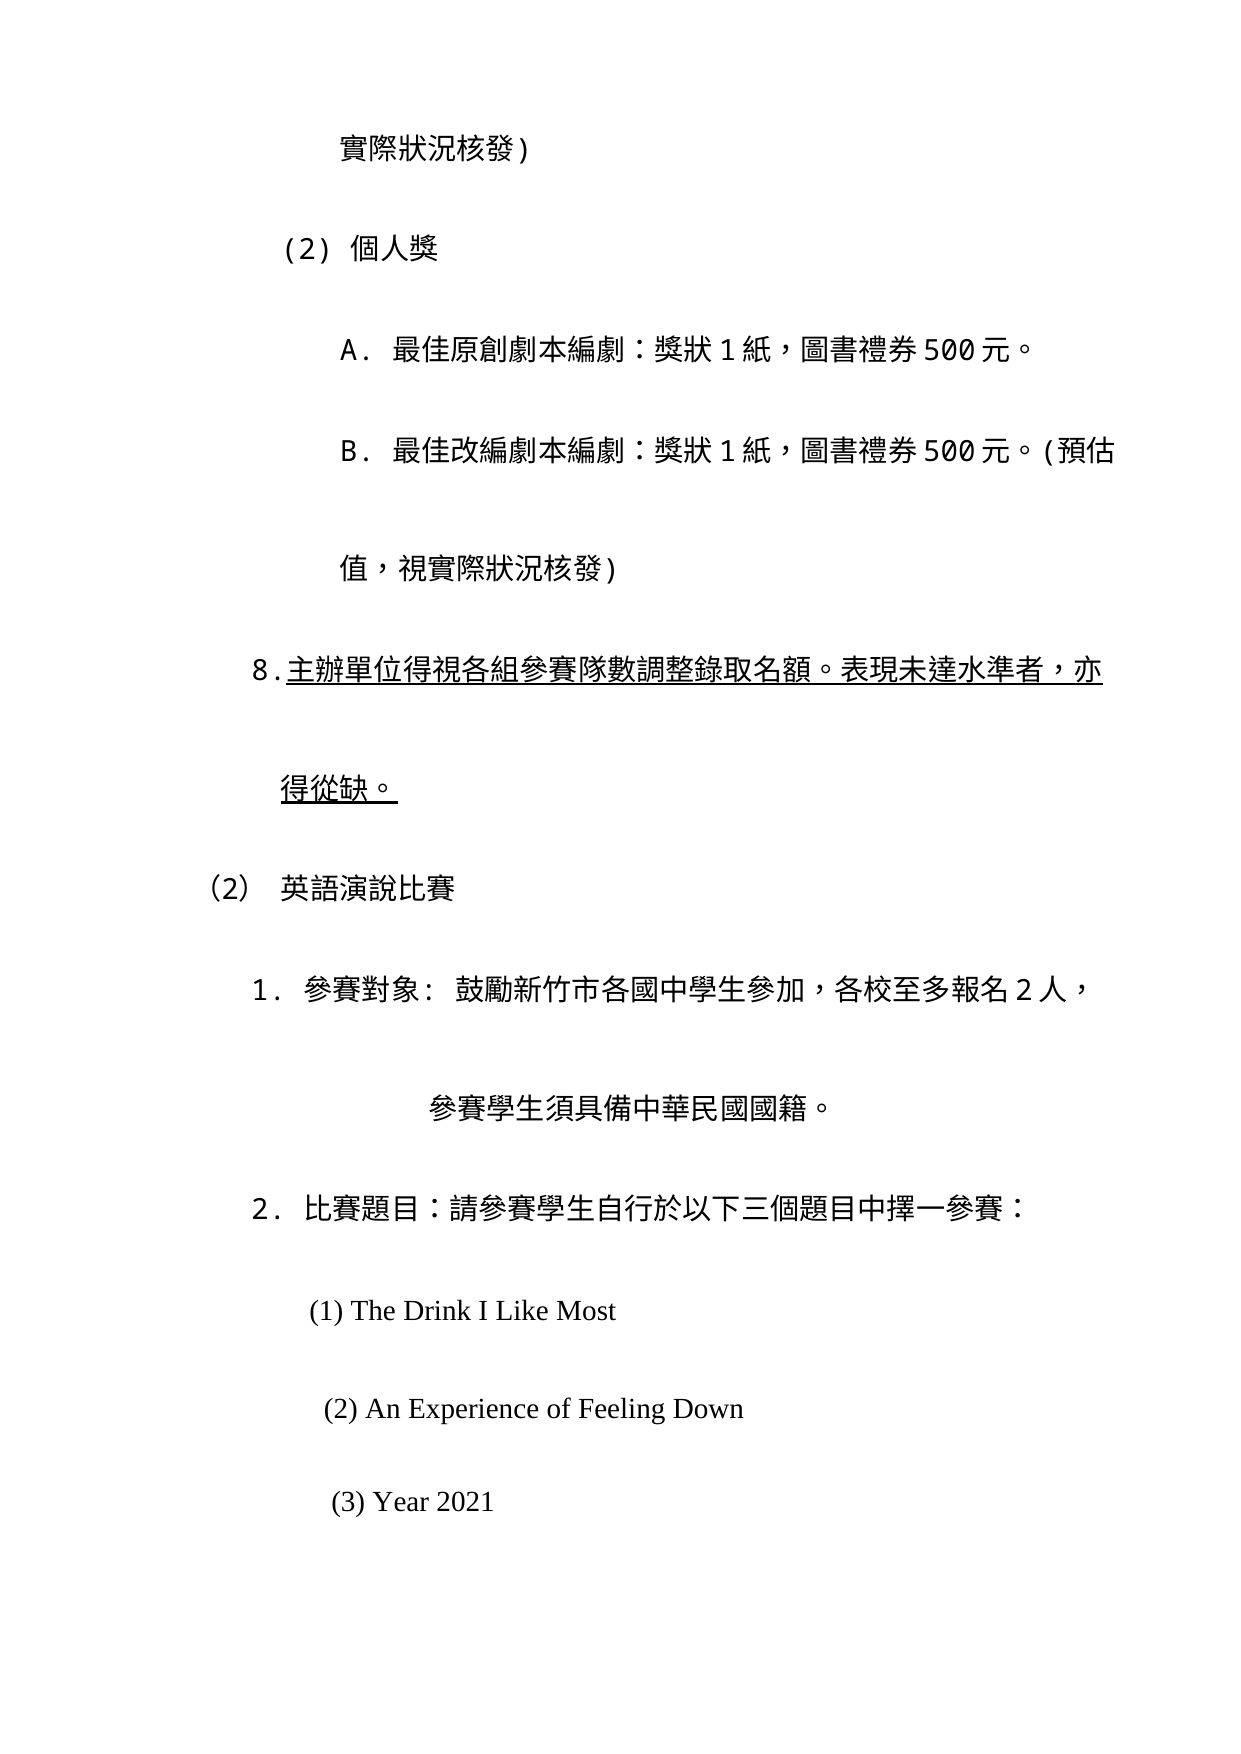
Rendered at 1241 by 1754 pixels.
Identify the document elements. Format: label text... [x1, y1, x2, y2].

text A. 最佳原創劇本編劇：獎狀1紙，圖書禮券500元。 [339, 306, 1122, 368]
list 英語演說比賽 [192, 845, 1122, 908]
text B. 最佳改編劇本編劇：獎狀1紙，圖書禮券500元。(預估值，視實際狀況核發) [339, 407, 1122, 588]
text 2. 比賽題目：請參賽學生自行於以下三個題目中擇一參賽： [251, 1165, 1122, 1228]
text (2) An Experience of Feeling Down [251, 1366, 1122, 1429]
text (1) The Drink I Like Most [251, 1266, 1122, 1328]
text (2) 個人獎 [281, 205, 1122, 268]
text 1. 參賽對象: 鼓勵新竹市各國中學生參加，各校至多報名2人，參賽學生須具備中華民國國籍。 [251, 946, 1122, 1127]
text (3) Year 2021 [251, 1459, 1122, 1521]
text 實際狀況核發) [339, 105, 1122, 167]
text 8.主辦單位得視各組參賽隊數調整錄取名額。表現未達水準者，亦得從缺。 [251, 626, 1122, 807]
